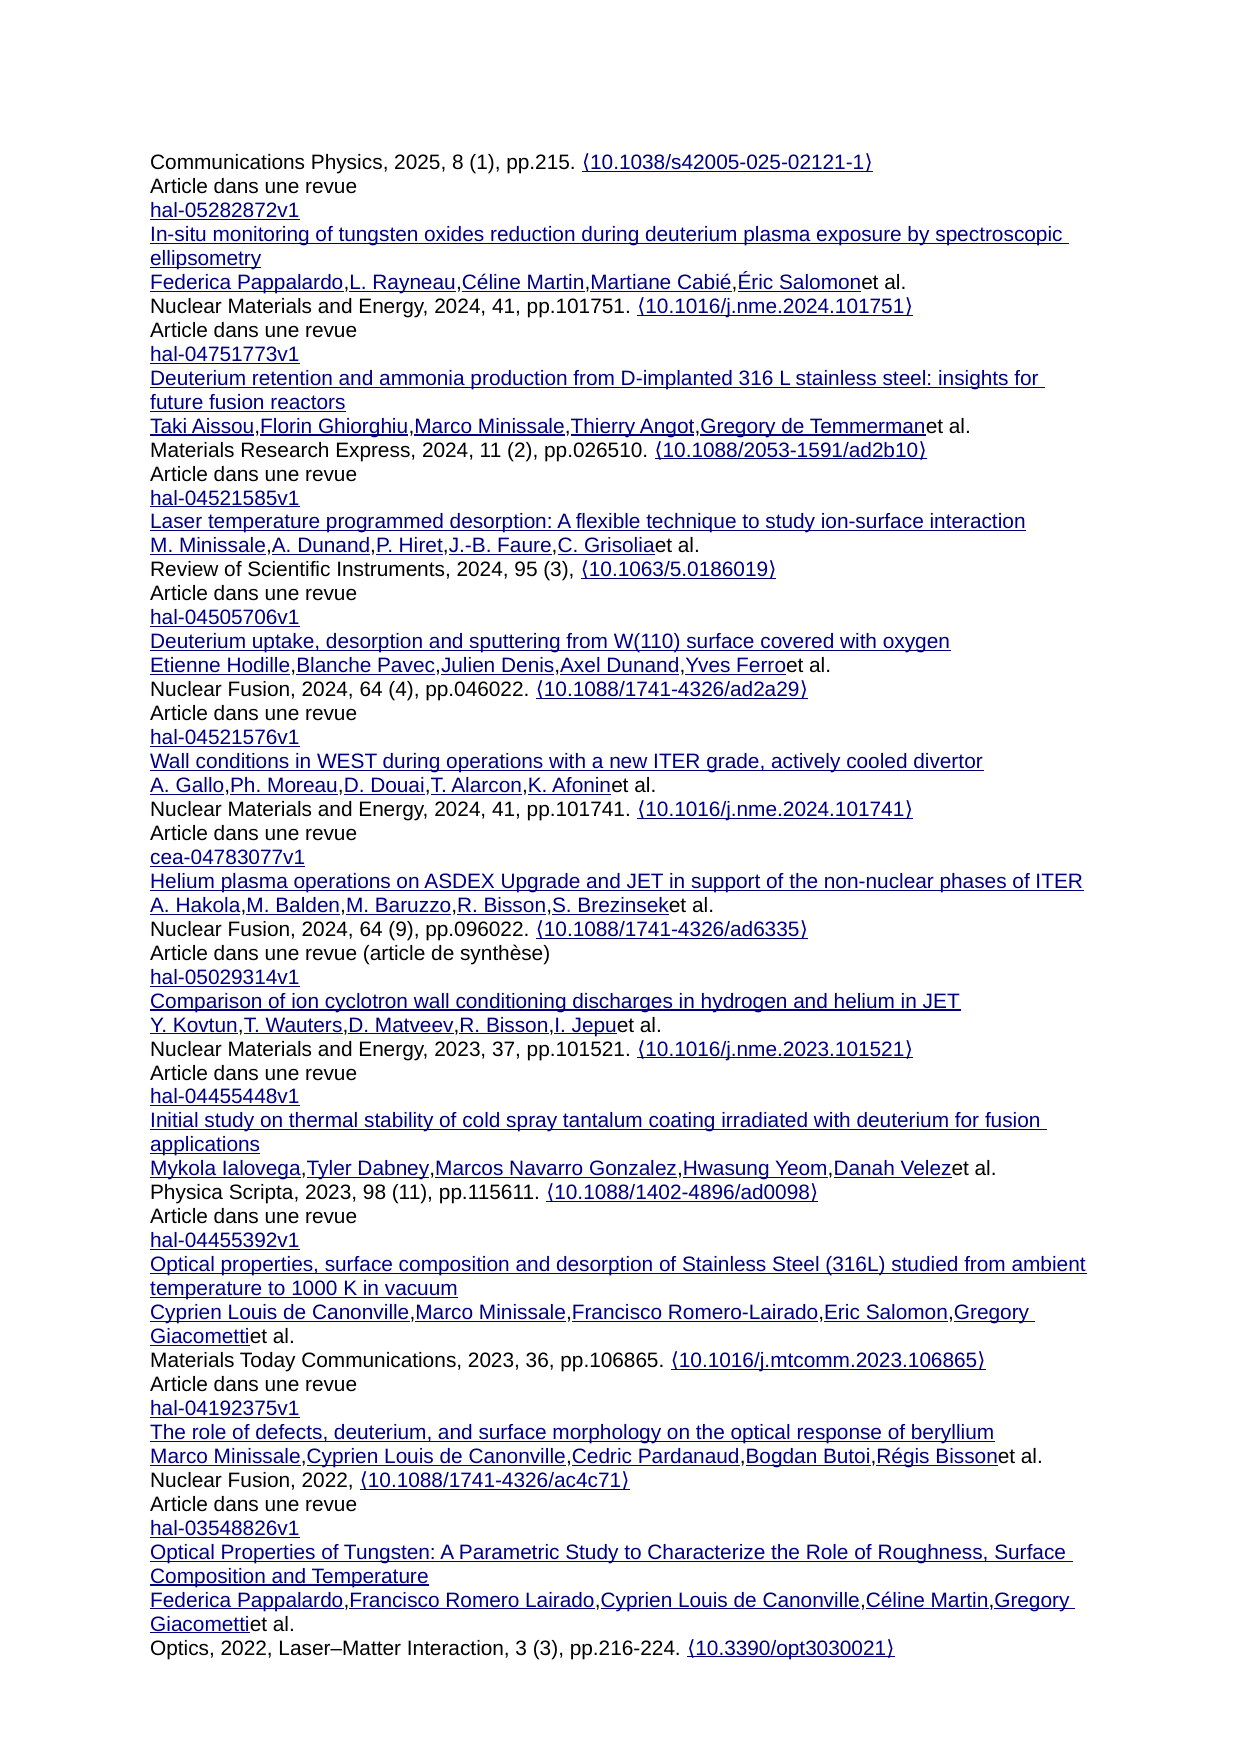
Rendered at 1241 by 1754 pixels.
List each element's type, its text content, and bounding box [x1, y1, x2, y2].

table_cell The role of defects, deuterium, and surface morphology on the optical response of beryllium Marco Minissale,Cyprien Louis de Canonville,Cedric Pardanaud,Bogdan Butoi,Régis Bissonet al. Nuclear Fusion, 2022, ⟨10.1088/1741-4326/ac4c71⟩ Article dans une revue hal-03548826v1 [150, 1420, 1090, 1539]
table_cell In-situ monitoring of tungsten oxides reduction during deuterium plasma exposure by spectroscopic ellipsometry Federica Pappalardo,L. Rayneau,Céline Martin,Martiane Cabié,Éric Salomonet al. Nuclear Materials and Energy, 2024, 41, pp.101751. ⟨10.1016/j.nme.2024.101751⟩ Article dans une revue hal-04751773v1 [150, 222, 1090, 366]
table_cell Communications Physics, 2025, 8 (1), pp.215. ⟨10.1038/s42005-025-02121-1⟩ Article dans une revue hal-05282872v1 [150, 150, 1090, 222]
table_cell Laser temperature programmed desorption: A flexible technique to study ion-surface interaction M. Minissale,A. Dunand,P. Hiret,J.-B. Faure,C. Grisoliaet al. Review of Scientific Instruments, 2024, 95 (3), ⟨10.1063/5.0186019⟩ Article dans une revue hal-04505706v1 [150, 509, 1090, 629]
table_cell Deuterium uptake, desorption and sputtering from W(110) surface covered with oxygen Etienne Hodille,Blanche Pavec,Julien Denis,Axel Dunand,Yves Ferroet al. Nuclear Fusion, 2024, 64 (4), pp.046022. ⟨10.1088/1741-4326/ad2a29⟩ Article dans une revue hal-04521576v1 [150, 629, 1090, 749]
table_cell Initial study on thermal stability of cold spray tantalum coating irradiated with deuterium for fusion applications Mykola Ialovega,Tyler Dabney,Marcos Navarro Gonzalez,Hwasung Yeom,Danah Velezet al. Physica Scripta, 2023, 98 (11), pp.115611. ⟨10.1088/1402-4896/ad0098⟩ Article dans une revue hal-04455392v1 [150, 1108, 1090, 1252]
table_cell Helium plasma operations on ASDEX Upgrade and JET in support of the non-nuclear phases of ITER A. Hakola,M. Balden,M. Baruzzo,R. Bisson,S. Brezinseket al. Nuclear Fusion, 2024, 64 (9), pp.096022. ⟨10.1088/1741-4326/ad6335⟩ Article dans une revue (article de synthèse) hal-05029314v1 [150, 869, 1090, 988]
table_cell Wall conditions in WEST during operations with a new ITER grade, actively cooled divertor A. Gallo,Ph. Moreau,D. Douai,T. Alarcon,K. Afoninet al. Nuclear Materials and Energy, 2024, 41, pp.101741. ⟨10.1016/j.nme.2024.101741⟩ Article dans une revue cea-04783077v1 [150, 749, 1090, 869]
table_cell Comparison of ion cyclotron wall conditioning discharges in hydrogen and helium in JET Y. Kovtun,T. Wauters,D. Matveev,R. Bisson,I. Jepuet al. Nuclear Materials and Energy, 2023, 37, pp.101521. ⟨10.1016/j.nme.2023.101521⟩ Article dans une revue hal-04455448v1 [150, 989, 1090, 1108]
table_cell Optical Properties of Tungsten: A Parametric Study to Characterize the Role of Roughness, Surface Composition and Temperature Federica Pappalardo,Francisco Romero Lairado,Cyprien Louis de Canonville,Céline Martin,Gregory Giacomettiet al. Optics, 2022, Laser–Matter Interaction, 3 (3), pp.216-224. ⟨10.3390/opt3030021⟩ [150, 1540, 1090, 1659]
table_cell Optical properties, surface composition and desorption of Stainless Steel (316L) studied from ambient temperature to 1000 K in vacuum Cyprien Louis de Canonville,Marco Minissale,Francisco Romero-Lairado,Eric Salomon,Gregory Giacomettiet al. Materials Today Communications, 2023, 36, pp.106865. ⟨10.1016/j.mtcomm.2023.106865⟩ Article dans une revue hal-04192375v1 [150, 1252, 1090, 1420]
table_cell Deuterium retention and ammonia production from D-implanted 316 L stainless steel: insights for future fusion reactors Taki Aissou,Florin Ghiorghiu,Marco Minissale,Thierry Angot,Gregory de Temmermanet al. Materials Research Express, 2024, 11 (2), pp.026510. ⟨10.1088/2053-1591/ad2b10⟩ Article dans une revue hal-04521585v1 [150, 366, 1090, 509]
